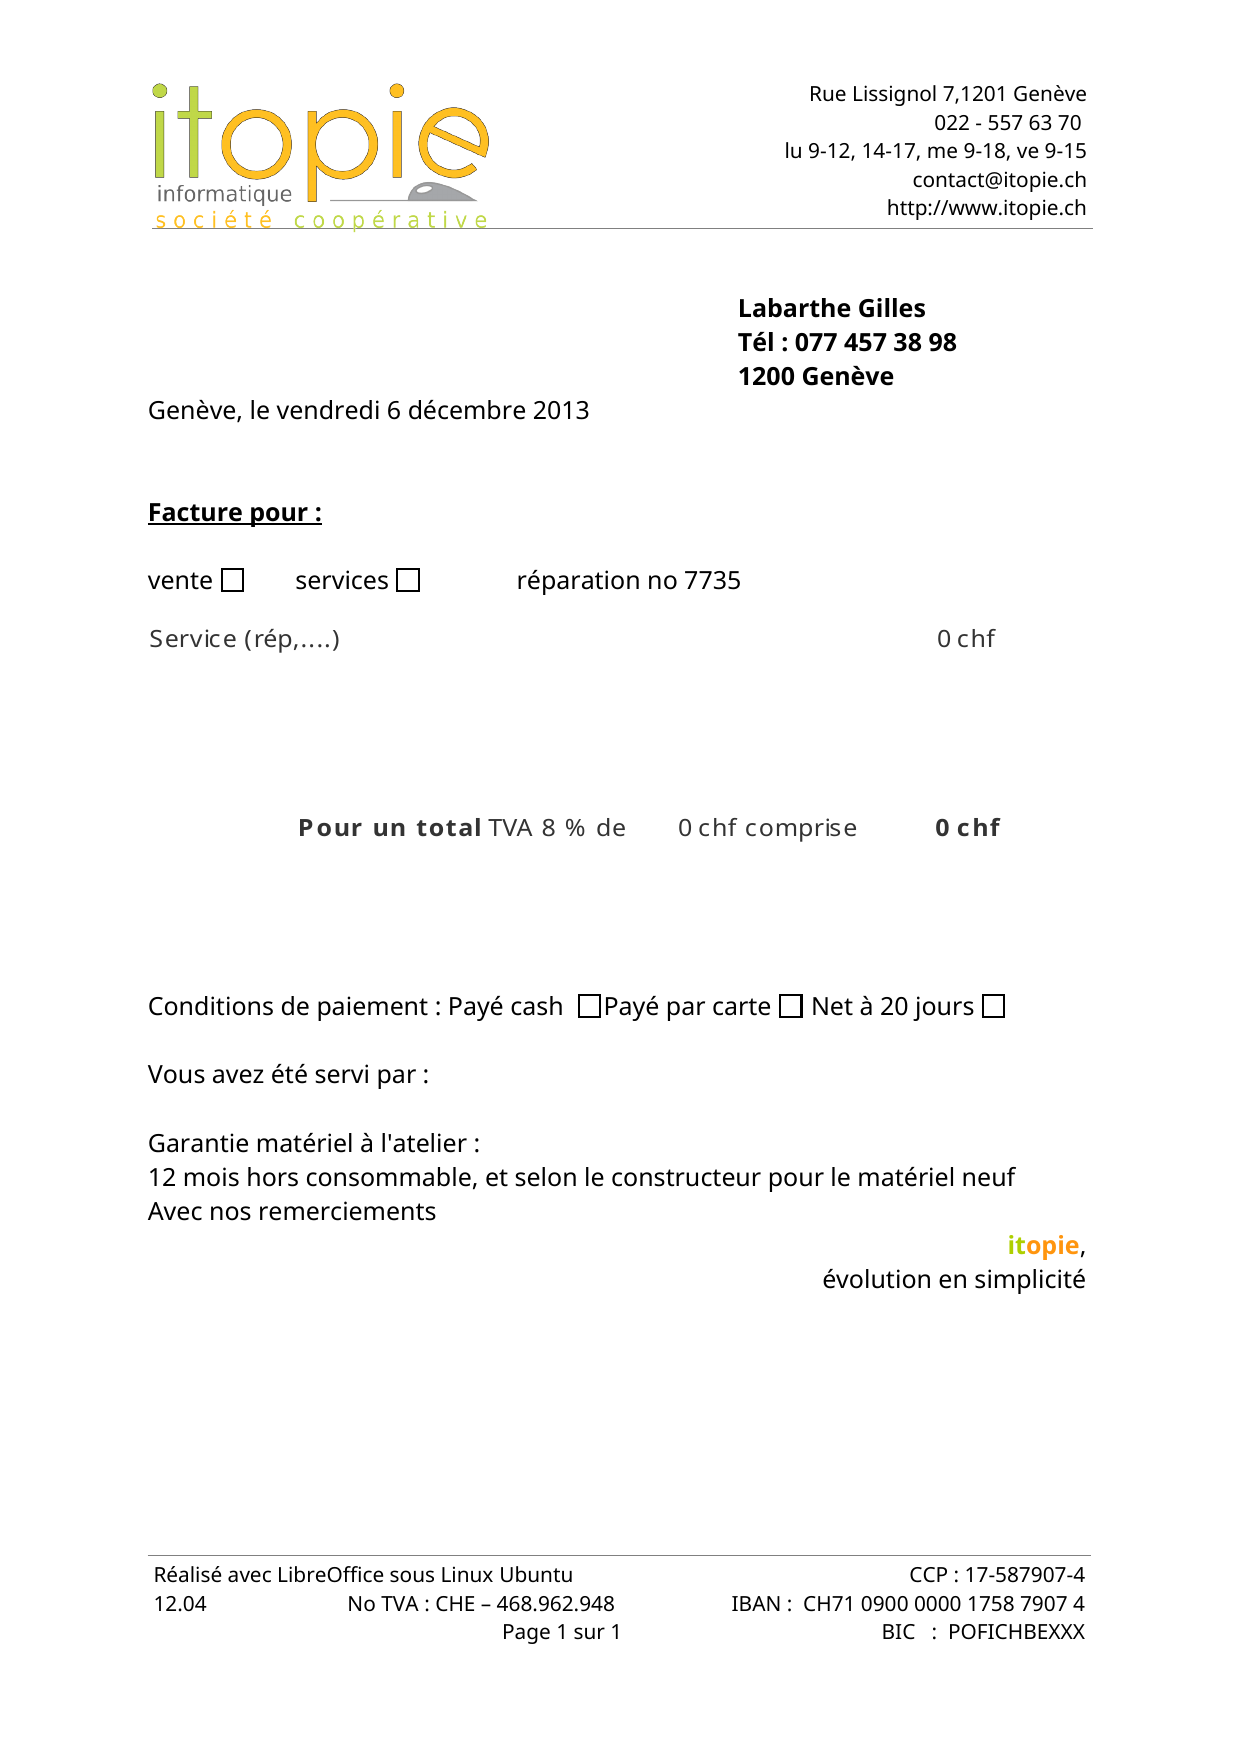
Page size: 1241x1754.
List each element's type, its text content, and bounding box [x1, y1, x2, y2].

text Vous avez été servi par : [148, 1057, 1093, 1091]
text Labarthe Gilles [148, 290, 1093, 324]
text Conditions de paiement : Payé cash Payé par carte Net à 20 jours [148, 989, 1093, 1023]
picture [138, 72, 500, 244]
text itopie, [148, 1227, 1093, 1262]
text Facture pour : [148, 495, 1093, 529]
text 12 mois hors consommable, et selon le constructeur pour le matériel neuf [148, 1159, 1093, 1193]
text Garantie matériel à l'atelier : [148, 1125, 1093, 1159]
text vente services réparation no 7735 [148, 563, 1093, 597]
text évolution en simplicité [148, 1262, 1093, 1296]
text Genève, le vendredi 6 décembre 2013 [148, 392, 1093, 427]
text 1200 Genève [148, 358, 1093, 392]
text Avec nos remerciements [148, 1193, 1093, 1227]
text Tél : 077 457 38 98 [148, 324, 1093, 358]
